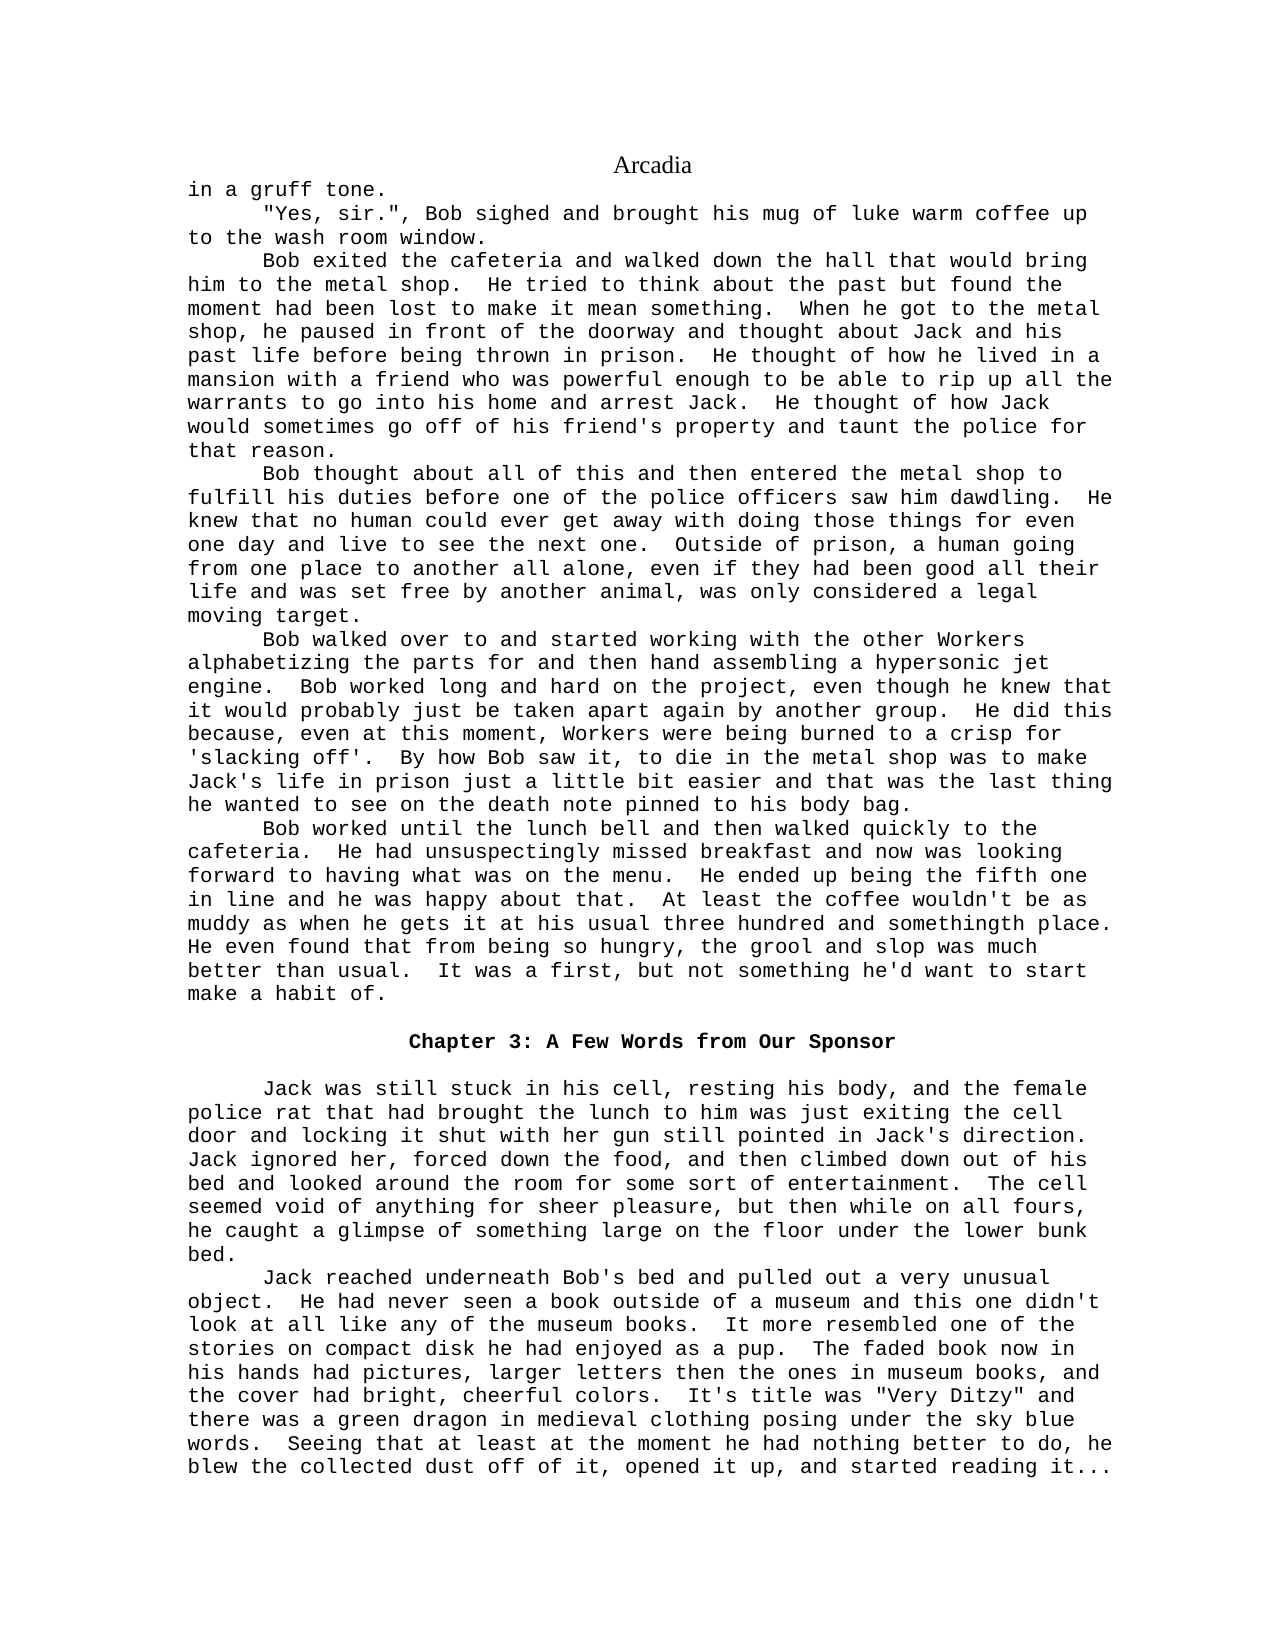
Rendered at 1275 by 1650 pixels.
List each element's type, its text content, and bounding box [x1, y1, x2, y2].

text Jack was still stuck in his cell, resting his body, and the female police rat that had brought the lunch to him was just exiting the cell door and locking it shut with her gun still pointed in Jack's direction. Jack ignored her, forced down the food, and then climbed down out of his bed and looked around the room for some sort of entertainment. The cell seemed void of anything for sheer pleasure, but then while on all fours, he caught a glimpse of something large on the floor under the lower bunk bed. [187, 1078, 1117, 1267]
text Bob walked over to and started working with the other Workers alphabetizing the parts for and then hand assembling a hypersonic jet engine. Bob worked long and hard on the project, even though he knew that it would probably just be taken apart again by another group. He did this because, even at this moment, Workers were being burned to a crisp for 'slacking off'. By how Bob saw it, to die in the metal shop was to make Jack's life in prison just a little bit easier and that was the last thing he wanted to see on the death note pinned to his body bag. [187, 629, 1117, 818]
text Bob exited the cafeteria and walked down the hall that would bring him to the metal shop. He tried to think about the past but found the moment had been lost to make it mean something. When he got to the metal shop, he paused in front of the doorway and thought about Jack and his past life before being thrown in prison. He thought of how he lived in a mansion with a friend who was powerful enough to be able to rip up all the warrants to go into his home and arrest Jack. He thought of how Jack would sometimes go off of his friend's property and taunt the police for that reason. [187, 250, 1117, 463]
text in a gruff tone. [187, 179, 1117, 203]
text "Yes, sir.", Bob sighed and brought his mug of luke warm coffee up to the wash room window. [187, 203, 1117, 250]
text Bob thought about all of this and then entered the metal shop to fulfill his duties before one of the police officers saw him dawdling. He knew that no human could ever get away with doing those things for even one day and live to see the next one. Outside of prison, a human going from one place to another all alone, even if they had been good all their life and was set free by another animal, was only considered a legal moving target. [187, 463, 1117, 629]
text Jack reached underneath Bob's bed and pulled out a very unusual object. He had never seen a book outside of a museum and this one didn't look at all like any of the museum books. It more resembled one of the stories on compact disk he had enjoyed as a pup. The faded book now in his hands had pictures, larger letters then the ones in museum books, and the cover had bright, cheerful colors. It's title was "Very Ditzy" and there was a green dragon in medieval clothing posing under the sky blue words. Seeing that at least at the moment he had nothing better to do, he blew the collected dust off of it, opened it up, and started reading it... [187, 1267, 1117, 1480]
text Chapter 3: A Few Words from Our Sponsor [187, 1031, 1117, 1054]
text Bob worked until the lunch bell and then walked quickly to the cafeteria. He had unsuspectingly missed breakfast and now was looking forward to having what was on the menu. He ended up being the fifth one in line and he was happy about that. At least the coffee wouldn't be as muddy as when he gets it at his usual three hundred and somethingth place. He even found that from being so hungry, the grool and slop was much better than usual. It was a first, but not something he'd want to start make a habit of. [187, 818, 1117, 1007]
